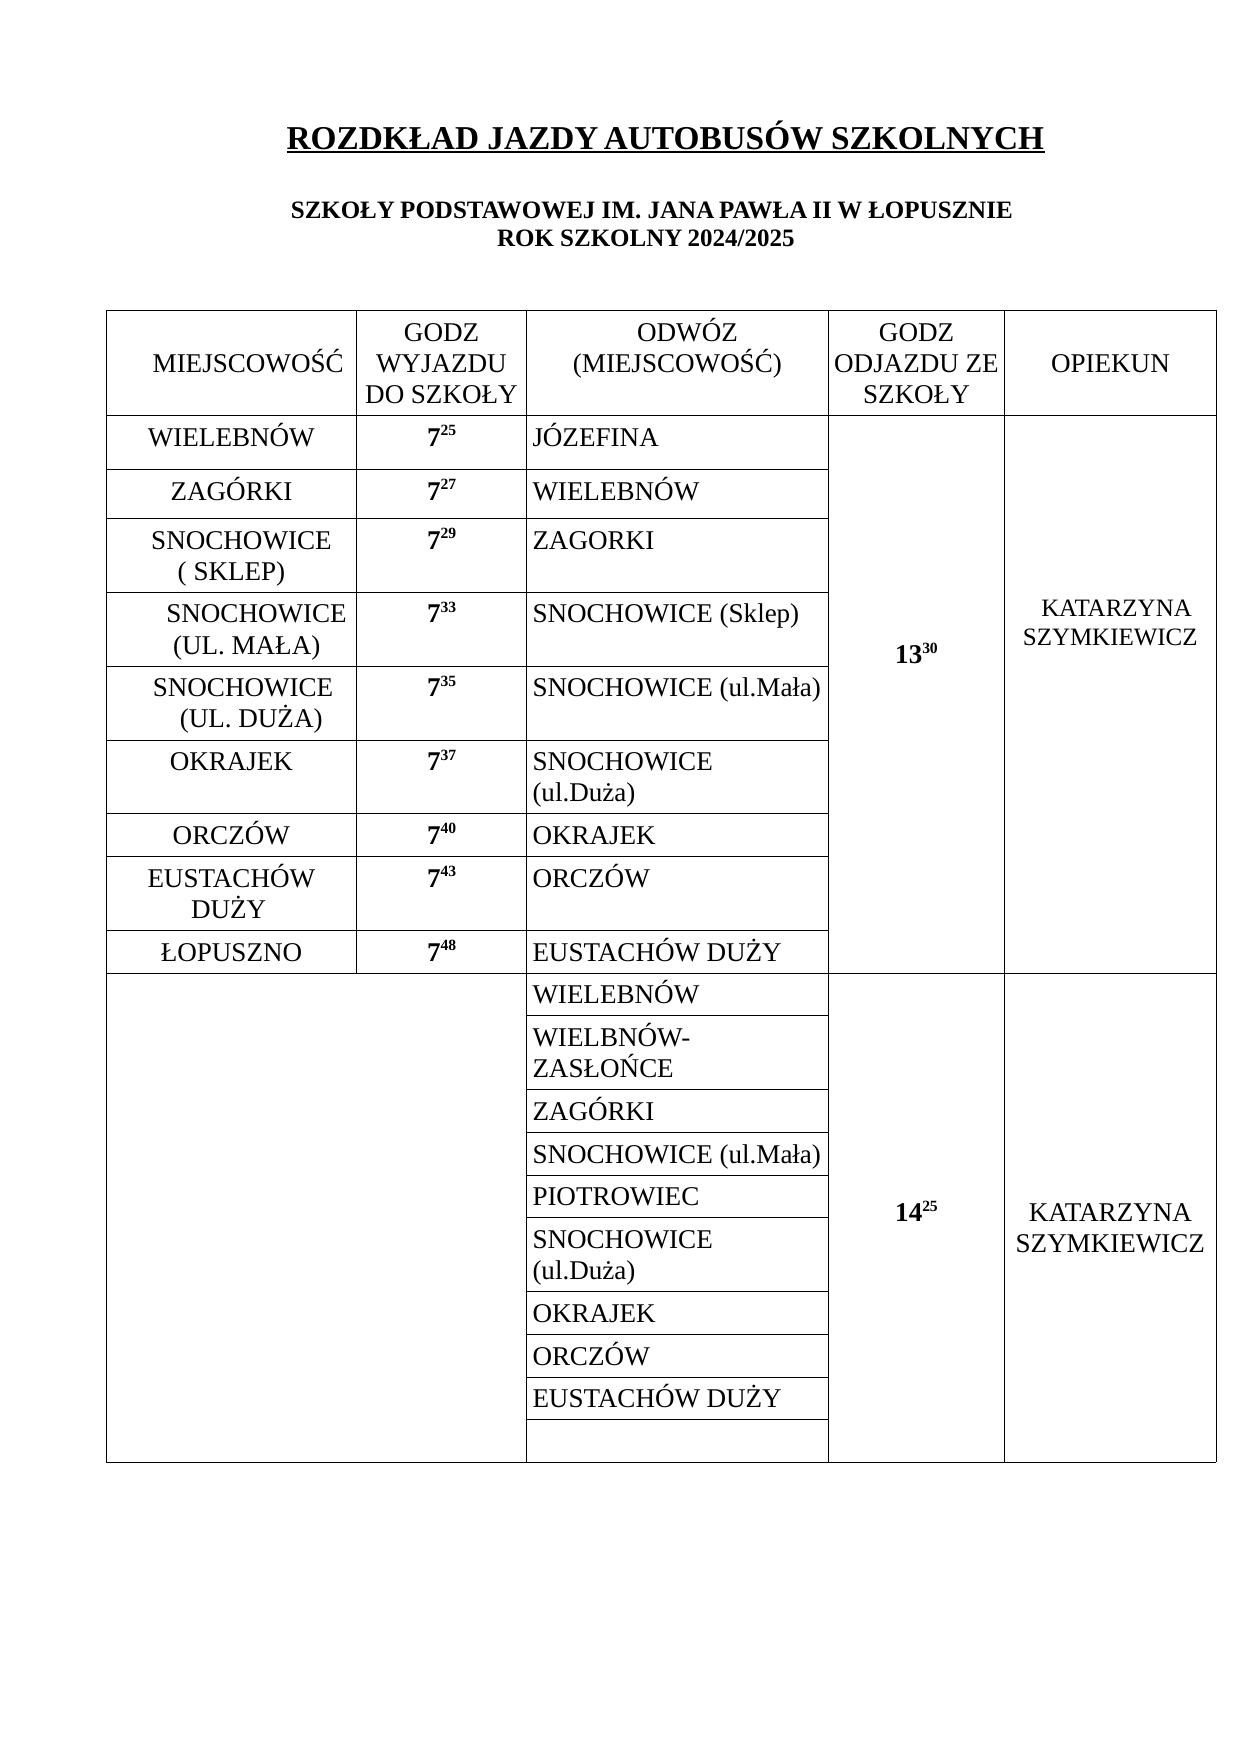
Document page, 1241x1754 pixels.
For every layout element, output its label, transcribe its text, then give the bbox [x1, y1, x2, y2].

table_cell KATARZYNA SZYMKIEWICZ [1005, 974, 1216, 1462]
table_cell JÓZEFINA [527, 416, 828, 469]
table_cell WIELEBNÓW [527, 470, 828, 518]
text SZKOŁY PODSTAWOWEJ IM. JANA PAWŁA II W ŁOPUSZNIE [84, 195, 1123, 223]
table_cell 748 [357, 931, 526, 973]
table_header OPIEKUN [1005, 311, 1216, 415]
table_cell EUSTACHÓW DUŻY [527, 931, 828, 973]
table_cell OKRAJEK [527, 814, 828, 856]
table_cell 743 [357, 857, 526, 930]
table_cell 735 [357, 667, 526, 739]
table_cell SNOCHOWICE (UL. MAŁA) [107, 593, 356, 666]
table_cell WIELEBNÓW [107, 416, 356, 469]
table_cell SNOCHOWICE (ul.Duża) [527, 741, 828, 813]
table_header MIEJSCOWOŚĆ [107, 311, 356, 415]
table_cell 729 [357, 519, 526, 592]
table_cell ŁOPUSZNO [107, 931, 356, 973]
table_cell SNOCHOWICE (ul.Mała) [527, 667, 828, 739]
table_cell SNOCHOWICE (Sklep) [527, 593, 828, 666]
table_cell 733 [357, 593, 526, 666]
table_header GODZ WYJAZDU DO SZKOŁY [357, 311, 526, 415]
table_cell OKRAJEK [527, 1292, 828, 1334]
table_cell ZAGÓRKI [527, 1090, 828, 1132]
table_cell 737 [357, 741, 526, 813]
table_cell [107, 974, 526, 1462]
table_header ODWÓZ (MIEJSCOWOŚĆ) [527, 311, 828, 415]
table_header GODZ ODJAZDU ZE SZKOŁY [829, 311, 1004, 415]
table_cell WIELEBNÓW [527, 974, 828, 1015]
table_cell SNOCHOWICE (ul.Duża) [527, 1218, 828, 1291]
table_cell 1425 [829, 974, 1004, 1462]
table_cell 727 [357, 470, 526, 518]
table_cell SNOCHOWICE (ul.Mała) [527, 1133, 828, 1174]
table_cell KATARZYNA SZYMKIEWICZ [1005, 416, 1216, 973]
table_cell ORCZÓW [527, 857, 828, 930]
table_cell ZAGÓRKI [107, 470, 356, 518]
table_cell 740 [357, 814, 526, 856]
table_cell WIELBNÓW-ZASŁOŃCE [527, 1016, 828, 1089]
table_cell EUSTACHÓW DUŻY [107, 857, 356, 930]
text ROZDKŁAD JAZDY AUTOBUSÓW SZKOLNYCH [84, 118, 1123, 156]
table_cell EUSTACHÓW DUŻY [527, 1378, 828, 1419]
table_cell ZAGORKI [527, 519, 828, 592]
text ROK SZKOLNY 2024/2025 [84, 223, 1123, 252]
table_cell 1330 [829, 416, 1004, 973]
table_cell PIOTROWIEC [527, 1176, 828, 1217]
table_cell SNOCHOWICE ( SKLEP) [107, 519, 356, 592]
table_cell [527, 1420, 828, 1462]
table_cell ORCZÓW [107, 814, 356, 856]
table_cell 725 [357, 416, 526, 469]
table_cell OKRAJEK [107, 741, 356, 813]
table_cell ORCZÓW [527, 1335, 828, 1377]
table_cell SNOCHOWICE (UL. DUŻA) [107, 667, 356, 739]
